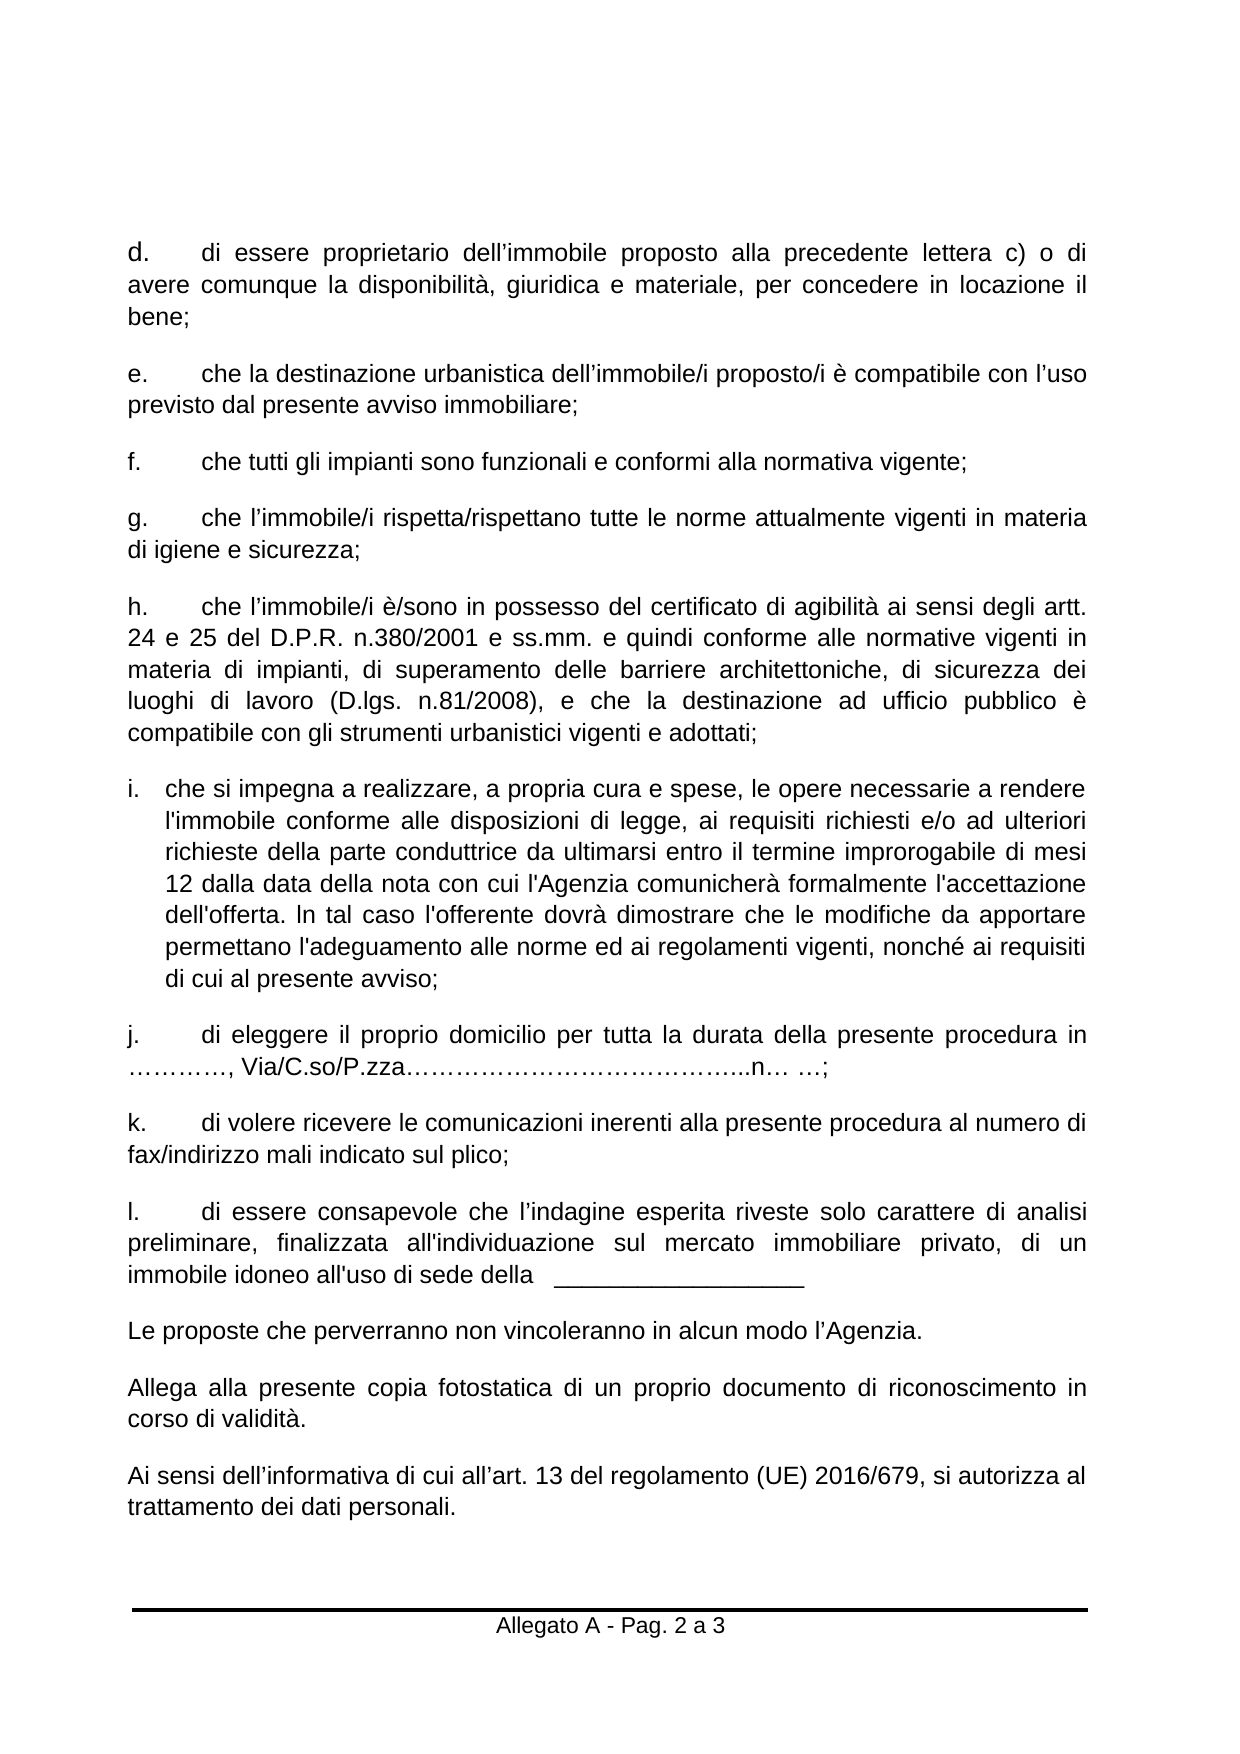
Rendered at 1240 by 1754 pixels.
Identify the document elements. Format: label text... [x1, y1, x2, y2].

list di volere ricevere le comunicazioni inerenti alla presente procedura al numero di fax/indirizzo mali indicato sul plico; [127, 1108, 1089, 1169]
list che l’immobile/i rispetta/rispettano tutte le norme attualmente vigenti in materia di igiene e sicurezza; [127, 503, 1089, 564]
list che tutti gli impianti sono funzionali e conformi alla normativa vigente; [127, 447, 1089, 476]
list di essere consapevole che l’indagine esperita riveste solo carattere di analisi preliminare, finalizzata all'individuazione sul mercato immobiliare privato, di un immobile idoneo all'uso di sede della __________________ [127, 1196, 1089, 1288]
list che la destinazione urbanistica dell’immobile/i proposto/i è compatibile con l’uso previsto dal presente avviso immobiliare; [127, 359, 1089, 419]
list di essere proprietario dell’immobile proposto alla precedente lettera c) o di avere comunque la disponibilità, giuridica e materiale, per concedere in locazione il bene; [127, 236, 1089, 331]
text Allega alla presente copia fotostatica di un proprio documento di riconoscimento in corso di validità. [127, 1373, 1089, 1433]
text Ai sensi dell’informativa di cui all’art. 13 del regolamento (UE) 2016/679, si autorizza al trattamento dei dati personali. [127, 1461, 1089, 1521]
list che si impegna a realizzare, a propria cura e spese, le opere necessarie a rendere l'immobile conforme alle disposizioni di legge, ai requisiti richiesti e/o ad ulteriori richieste della parte conduttrice da ultimarsi entro il termine improrogabile di mesi 12 dalla data della nota con cui l'Agenzia comunicherà formalmente l'accettazione dell'offerta. ln tal caso l'offerente dovrà dimostrare che le modifiche da apportare permettano l'adeguamento alle norme ed ai regolamenti vigenti, nonché ai requisiti di cui al presente avviso; [127, 774, 1088, 992]
text Le proposte che perverranno non vincoleranno in alcun modo l’Agenzia. [127, 1316, 1089, 1345]
list che l’immobile/i è/sono in possesso del certificato di agibilità ai sensi degli artt. 24 e 25 del D.P.R. n.380/2001 e ss.mm. e quindi conforme alle normative vigenti in materia di impianti, di superamento delle barriere architettoniche, di sicurezza dei luoghi di lavoro (D.lgs. n.81/2008), e che la destinazione ad ufficio pubblico è compatibile con gli strumenti urbanistici vigenti e adottati; [127, 591, 1089, 746]
list di eleggere il proprio domicilio per tutta la durata della presente procedura in …………, Via/C.so/P.zza…………………………………...n… …; [127, 1020, 1089, 1081]
